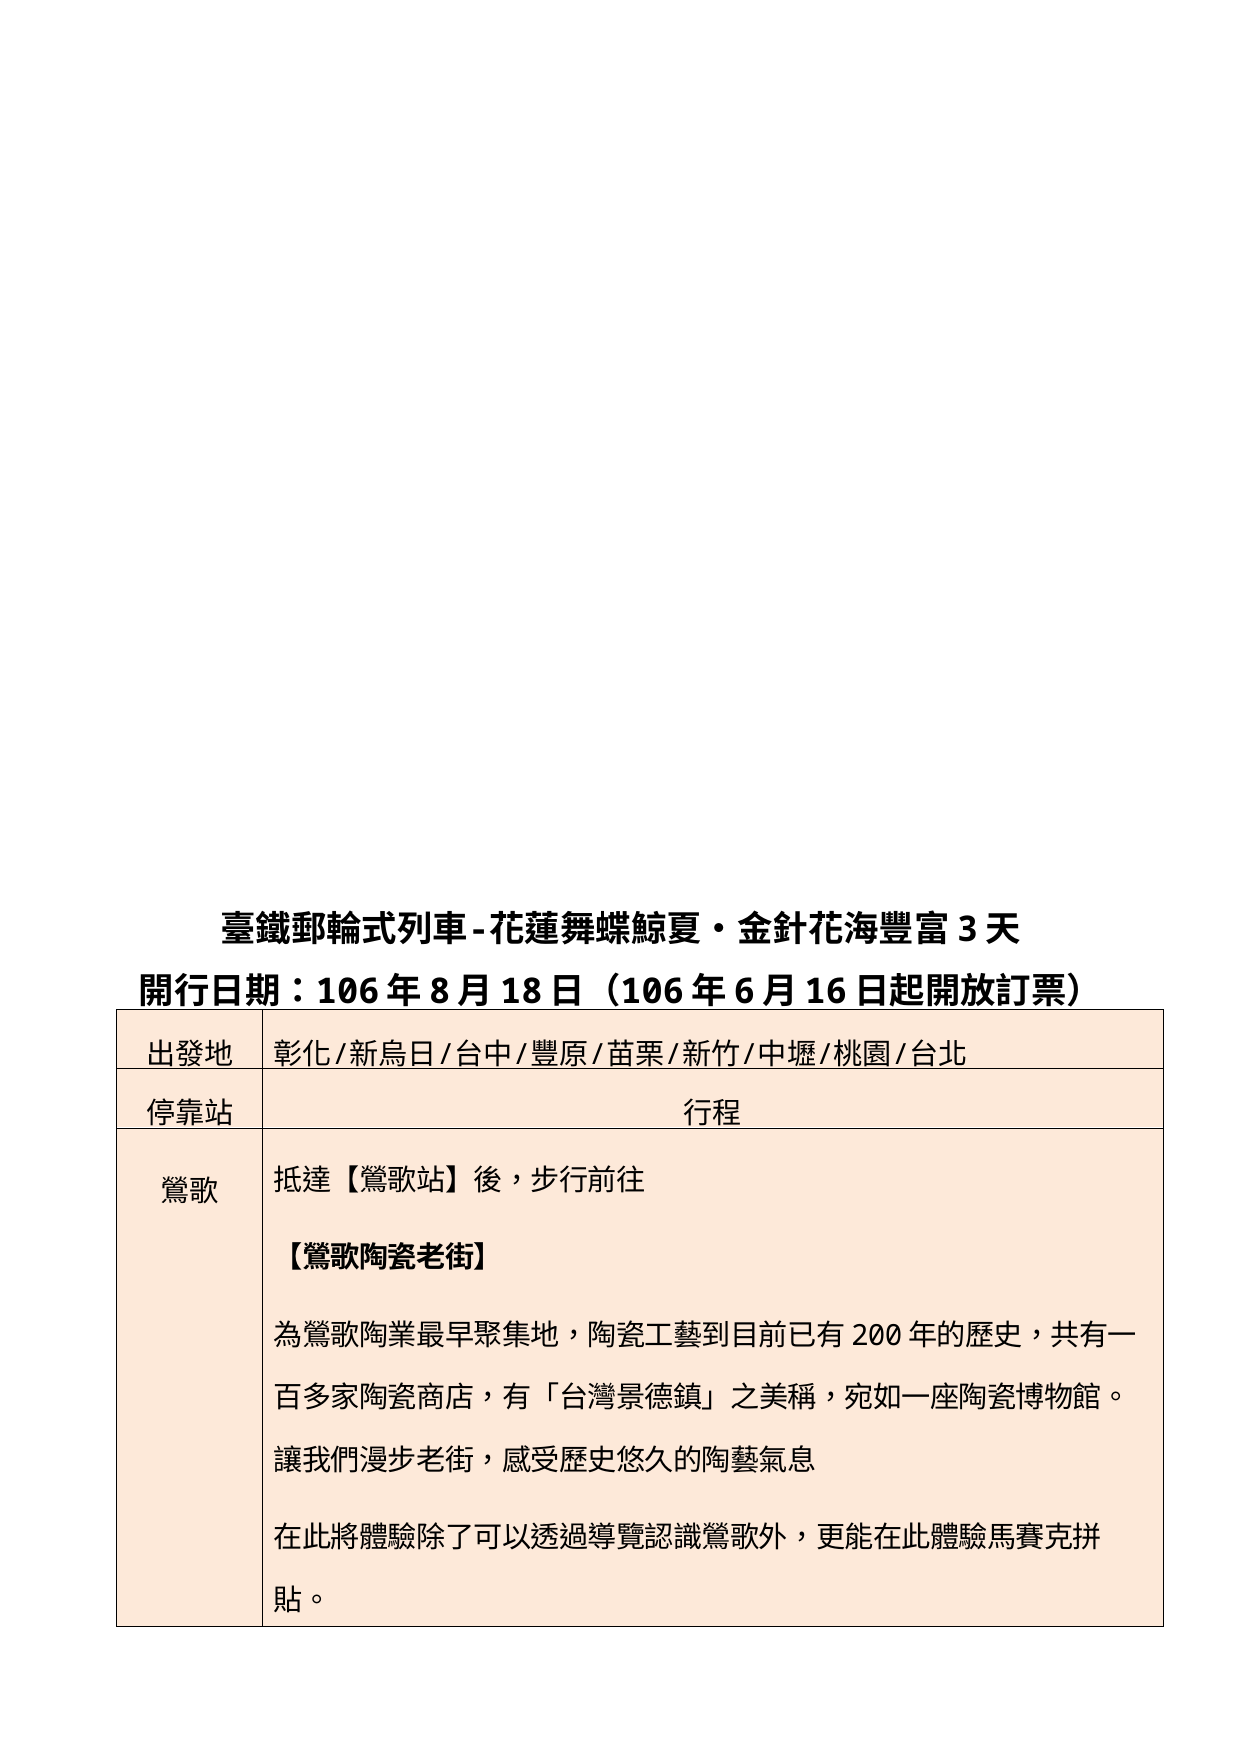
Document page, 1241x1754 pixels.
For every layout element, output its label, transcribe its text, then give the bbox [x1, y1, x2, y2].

table_cell 鶯歌 [117, 1129, 262, 1626]
table_cell 停靠站 [117, 1069, 262, 1127]
table_cell 抵達【鶯歌站】後，步行前往 【鶯歌陶瓷老街】 為鶯歌陶業最早聚集地，陶瓷工藝到目前已有200年的歷史，共有一百多家陶瓷商店，有「台灣景德鎮」之美稱，宛如一座陶瓷博物館。讓我們漫步老街，感受歷史悠久的陶藝氣息 在此將體驗除了可以透過導覽認識鶯歌外，更能在此體驗馬賽克拼貼。 [263, 1129, 1163, 1626]
table_header 彰化/新烏日/台中/豐原/苗栗/新竹/中壢/桃園/台北 [263, 1010, 1163, 1068]
table_cell 行程 [263, 1069, 1163, 1127]
text 臺鐵郵輪式列車-花蓮舞蝶鯨夏‧金針花海豐富3天 [118, 884, 1122, 947]
text 開行日期：106年8月18日（106年6月16日起開放訂票） [118, 947, 1122, 1009]
table_header 出發地 [117, 1010, 262, 1068]
